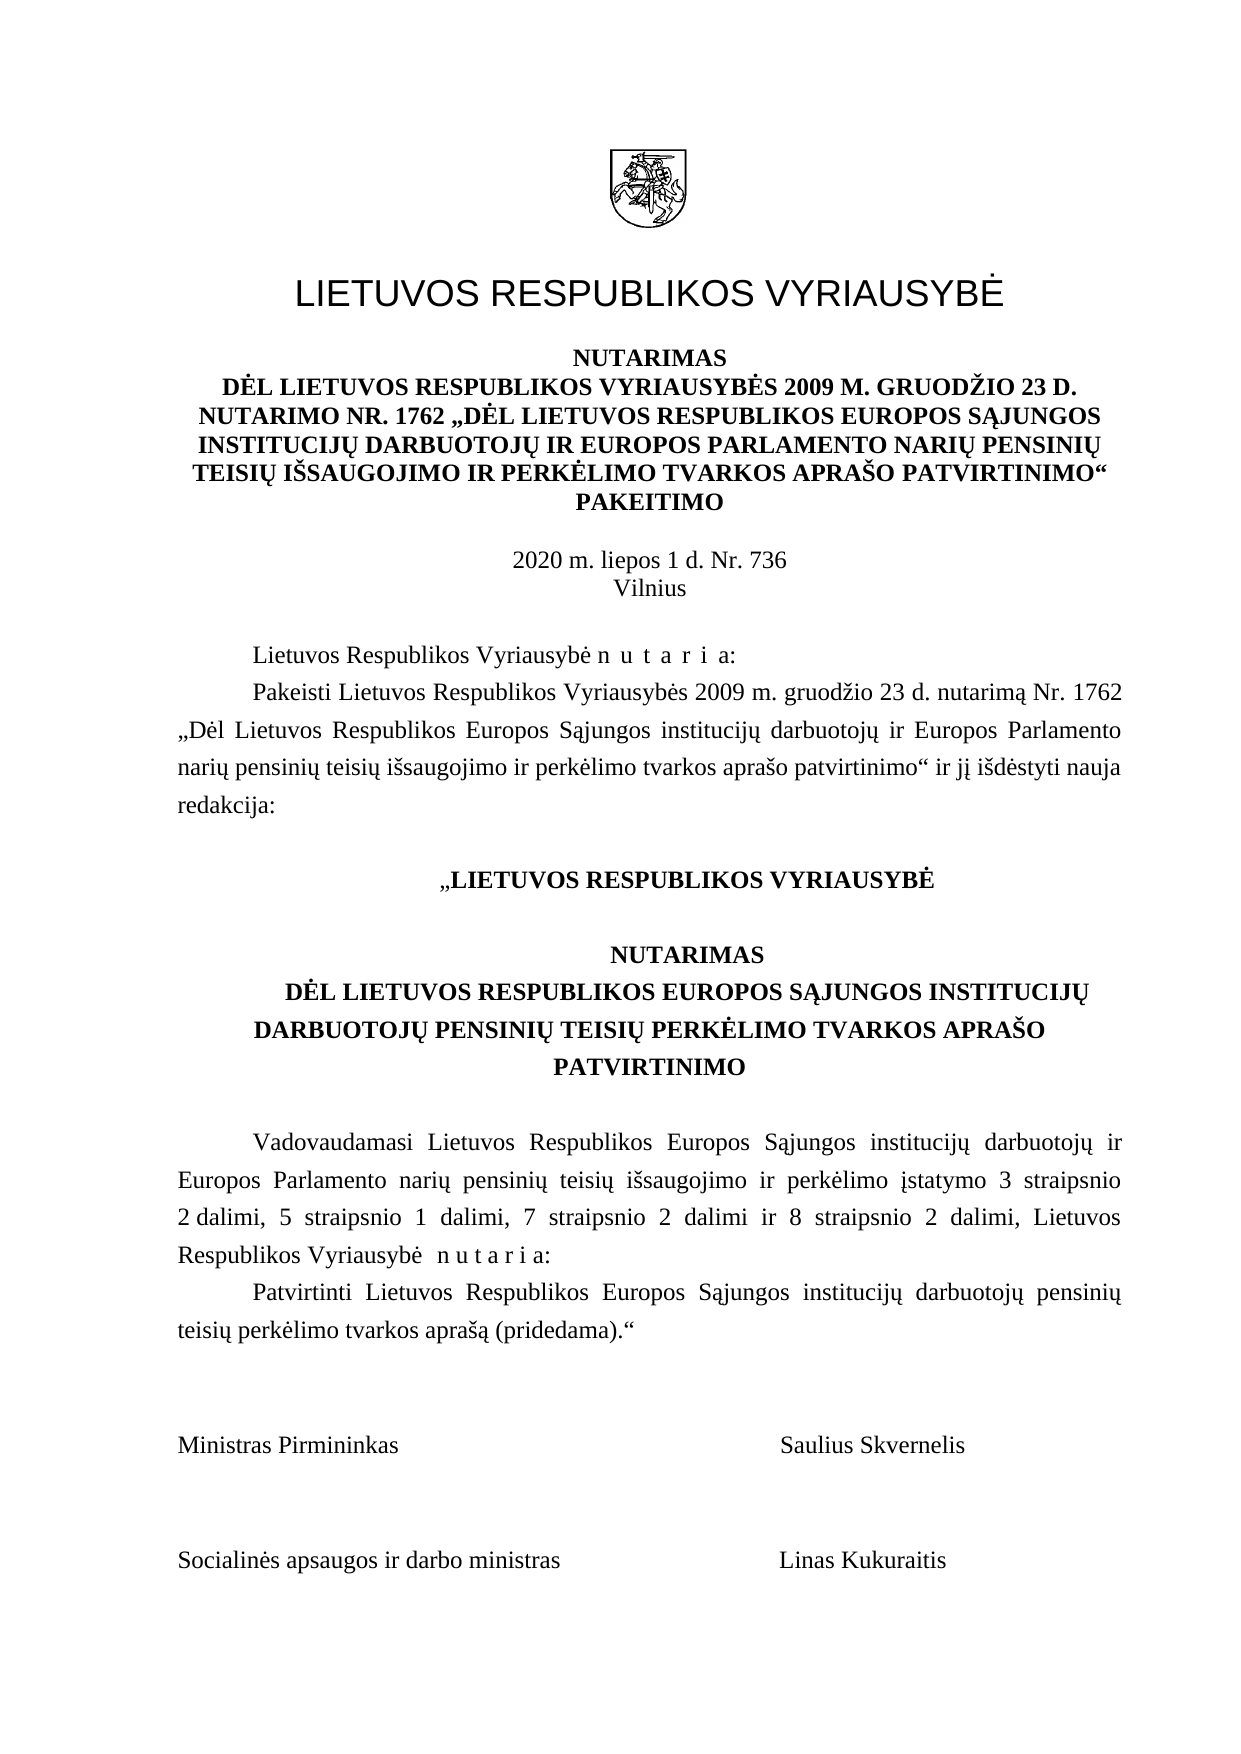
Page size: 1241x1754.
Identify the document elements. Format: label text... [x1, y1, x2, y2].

text Patvirtinti Lietuvos Respublikos Europos Sąjungos institucijų darbuotojų pensinių teisių perkėlimo tvarkos aprašą (pridedama).“ [177, 1268, 1122, 1343]
text Lietuvos Respublikos Vyriausybė [177, 272, 1122, 315]
text Vilnius [177, 573, 1122, 602]
text 2020 m. liepos 1 d. Nr. 736 [177, 545, 1122, 573]
text nutarimas [177, 343, 1122, 372]
text NUTARIMAS [177, 931, 1122, 968]
text Ministras Pirmininkas Saulius Skvernelis [177, 1430, 1122, 1458]
text Dėl LIETUVOS RESPUBLIKOS Europos Sąjungos institucijų darbuotojų pensinių teisių perkėlimo tvarkos aprašo PATVIRTINIMO [177, 968, 1122, 1081]
text Vadovaudamasi Lietuvos Respublikos Europos Sąjungos institucijų darbuotojų ir Europos Parlamento narių pensinių teisių išsaugojimo ir perkėlimo įstatymo 3 straipsnio 2 dalimi, 5 straipsnio 1 dalimi, 7 straipsnio 2 dalimi ir 8 straipsnio 2 dalimi, Lietuvos Respublikos Vyriausybė nutaria: [177, 1118, 1122, 1268]
text Lietuvos Respublikos Vyriausybė nutaria: [177, 631, 1122, 668]
text Socialinės apsaugos ir darbo ministras Linas Kukuraitis [177, 1545, 1122, 1573]
text DĖL LIETUVOS RESPUBLIKOS VYRIAUSYBĖS 2009 M. GRUODŽIO 23 D. NUTARIMO NR. 1762 „Dėl LIETUVOS RESPUBLIKOS Europos Sąjungos institucijų darbuotojų ir Europos Parlamento narių pensinių teisių išsaugojimo ir perkėlimo tvarkos aprašo PATVIRTINIMO“ PAKEITIMO [177, 372, 1122, 516]
text „LIETUVOS RESPUBLIKOS VYRIAUSYBĖ [177, 856, 1122, 893]
text Pakeisti Lietuvos Respublikos Vyriausybės 2009 m. gruodžio 23 d. nutarimą Nr. 1762 „Dėl Lietuvos Respublikos Europos Sąjungos institucijų darbuotojų ir Europos Parlamento narių pensinių teisių išsaugojimo ir perkėlimo tvarkos aprašo patvirtinimo“ ir jį išdėstyti nauja redakcija: [177, 668, 1122, 818]
